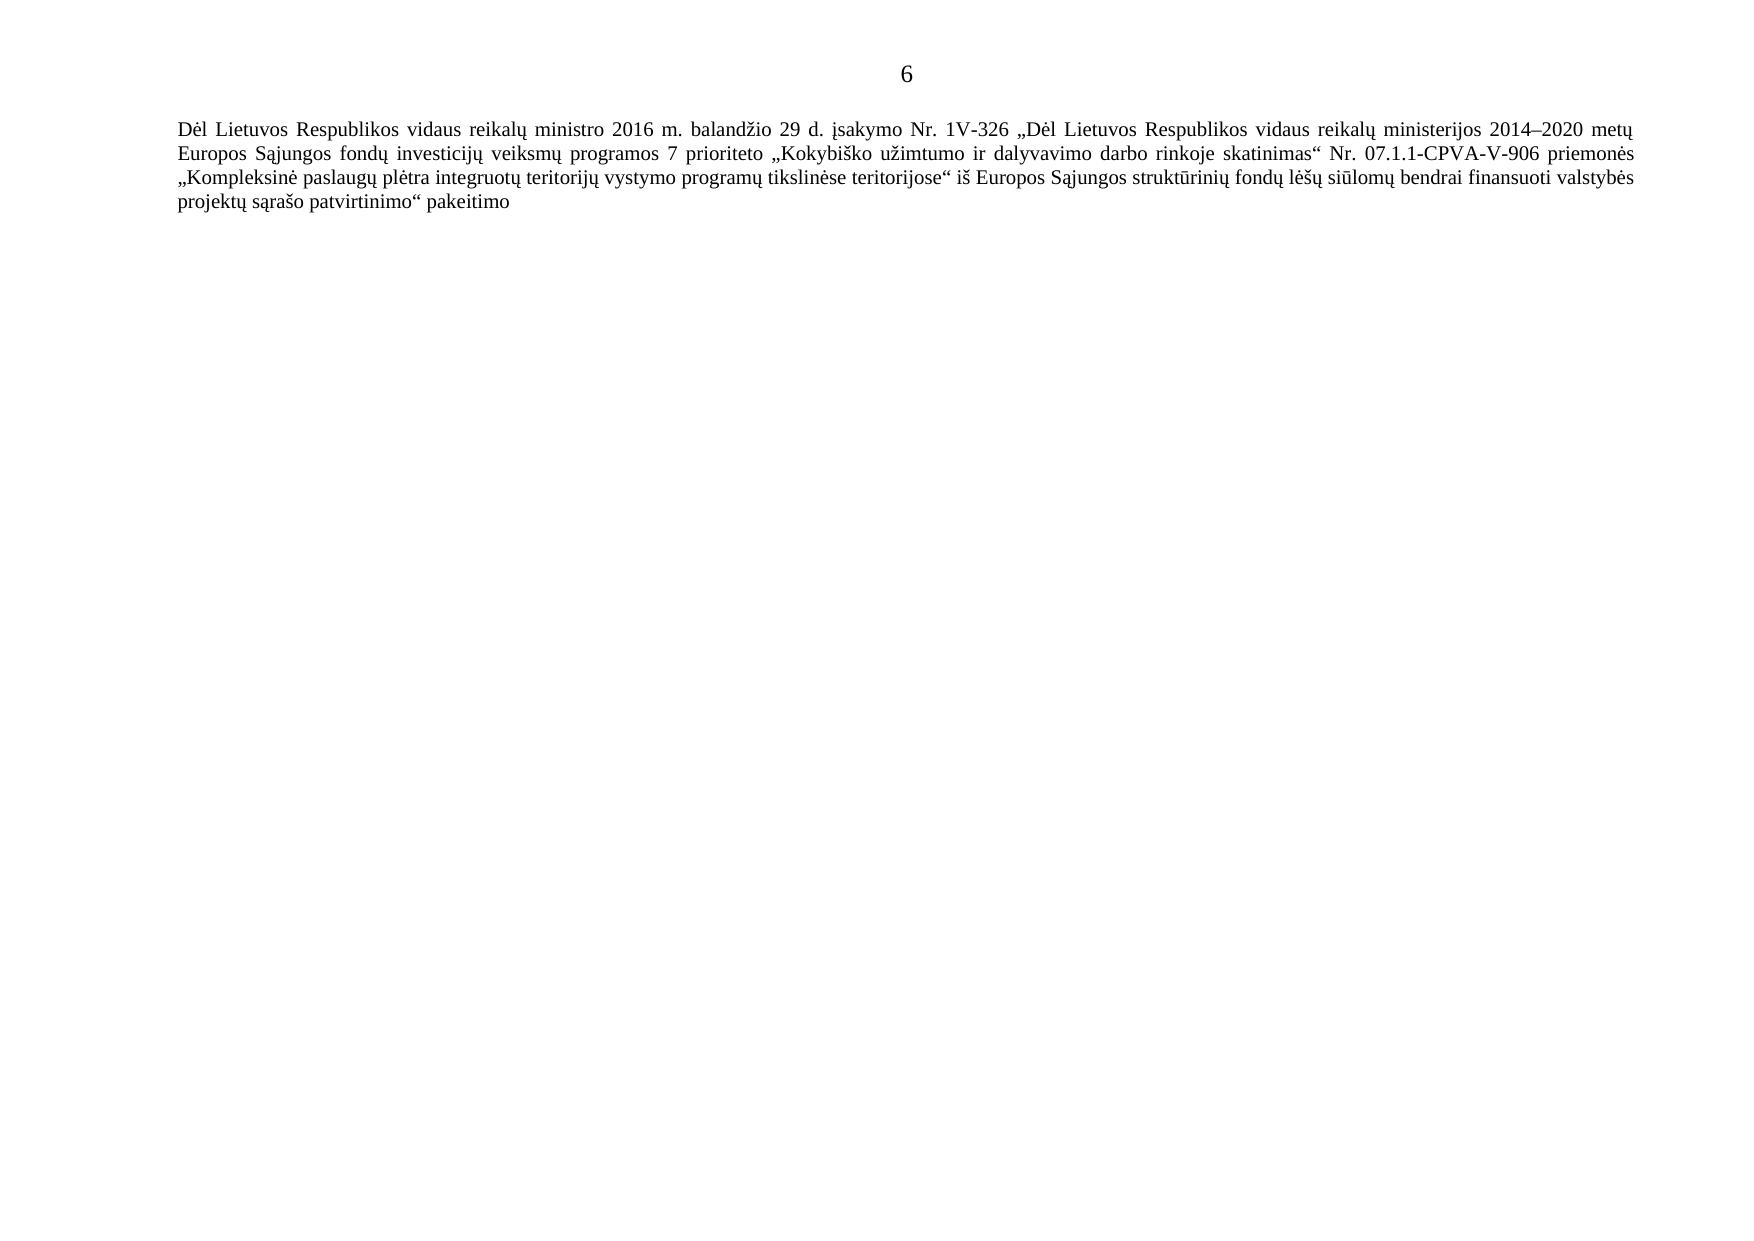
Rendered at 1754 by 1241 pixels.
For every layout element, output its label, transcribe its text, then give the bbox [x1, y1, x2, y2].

text Dėl Lietuvos Respublikos vidaus reikalų ministro 2016 m. balandžio 29 d. įsakymo Nr. 1V-326 „Dėl Lietuvos Respublikos vidaus reikalų ministerijos 2014–2020 metų Europos Sąjungos fondų investicijų veiksmų programos 7 prioriteto „Kokybiško užimtumo ir dalyvavimo darbo rinkoje skatinimas“ Nr. 07.1.1-CPVA-V-906 priemonės „Kompleksinė paslaugų plėtra integruotų teritorijų vystymo programų tikslinėse teritorijose“ iš Europos Sąjungos struktūrinių fondų lėšų siūlomų bendrai finansuoti valstybės projektų sąrašo patvirtinimo“ pakeitimo [177, 117, 1636, 213]
